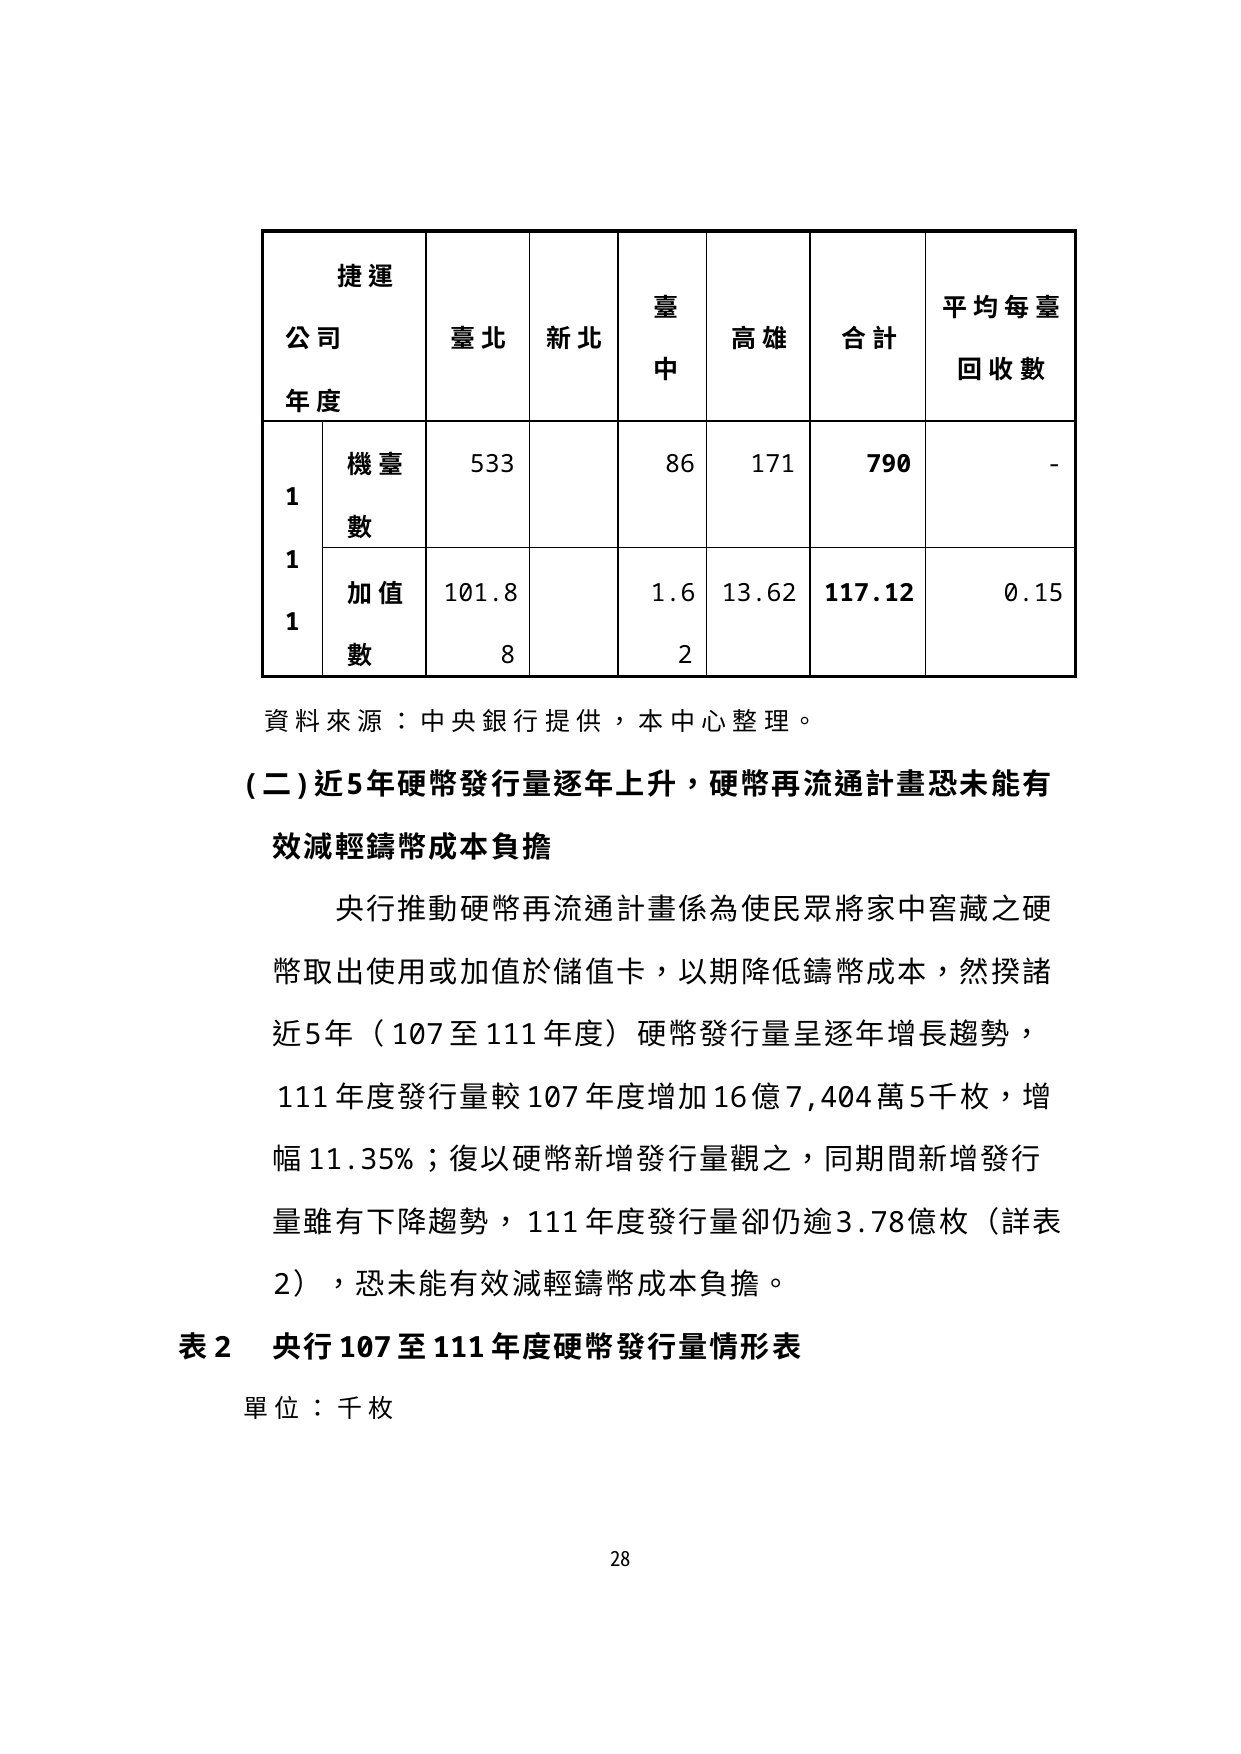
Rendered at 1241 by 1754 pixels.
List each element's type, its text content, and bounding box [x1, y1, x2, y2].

table_header 合計 [811, 233, 925, 420]
table_header 新北 [530, 233, 617, 420]
text 表2 央行107至111年度硬幣發行量情形表 單位：千枚 [148, 1303, 1063, 1428]
text 資料來源：中央銀行提供，本中心整理。 [250, 678, 1063, 740]
text 央行推動硬幣再流通計畫係為使民眾將家中窖藏之硬幣取出使用或加值於儲值卡，以期降低鑄幣成本，然揆諸近5年（107至111年度）硬幣發行量呈逐年增長趨勢，111年度發行量較107年度增加16億7,404萬5千枚，增幅11.35%；復以硬幣新增發行量觀之，同期間新增發行量雖有下降趨勢，111年度發行量卻仍逾3.78億枚（詳表2），恐未能有效減輕鑄幣成本負擔。 [266, 865, 1063, 1303]
table_cell 86 [619, 422, 706, 546]
table_cell 13.62 [707, 548, 809, 674]
table_header 臺北 [427, 233, 529, 420]
table_cell [530, 422, 617, 546]
table_cell [530, 548, 617, 674]
text (二)近5年硬幣發行量逐年上升，硬幣再流通計畫恐未能有效減輕鑄幣成本負擔 [236, 740, 1063, 865]
table_cell 533 [427, 422, 529, 546]
table_cell 加值數 [323, 548, 425, 674]
table_header 捷運公司 年度 [264, 233, 425, 420]
table_cell - [926, 422, 1074, 546]
table_cell 790 [811, 422, 925, 546]
table_header 臺中 [619, 233, 706, 420]
table_cell 101.88 [427, 548, 529, 674]
table_cell 機臺數 [323, 422, 425, 546]
table_cell 1.62 [619, 548, 706, 674]
table_header 平均每臺回收數 [926, 233, 1074, 420]
table_cell 111 [264, 422, 322, 674]
table_cell 117.12 [811, 548, 925, 674]
table_cell 0.15 [926, 548, 1074, 674]
table_cell 171 [707, 422, 809, 546]
table_header 高雄 [707, 233, 809, 420]
